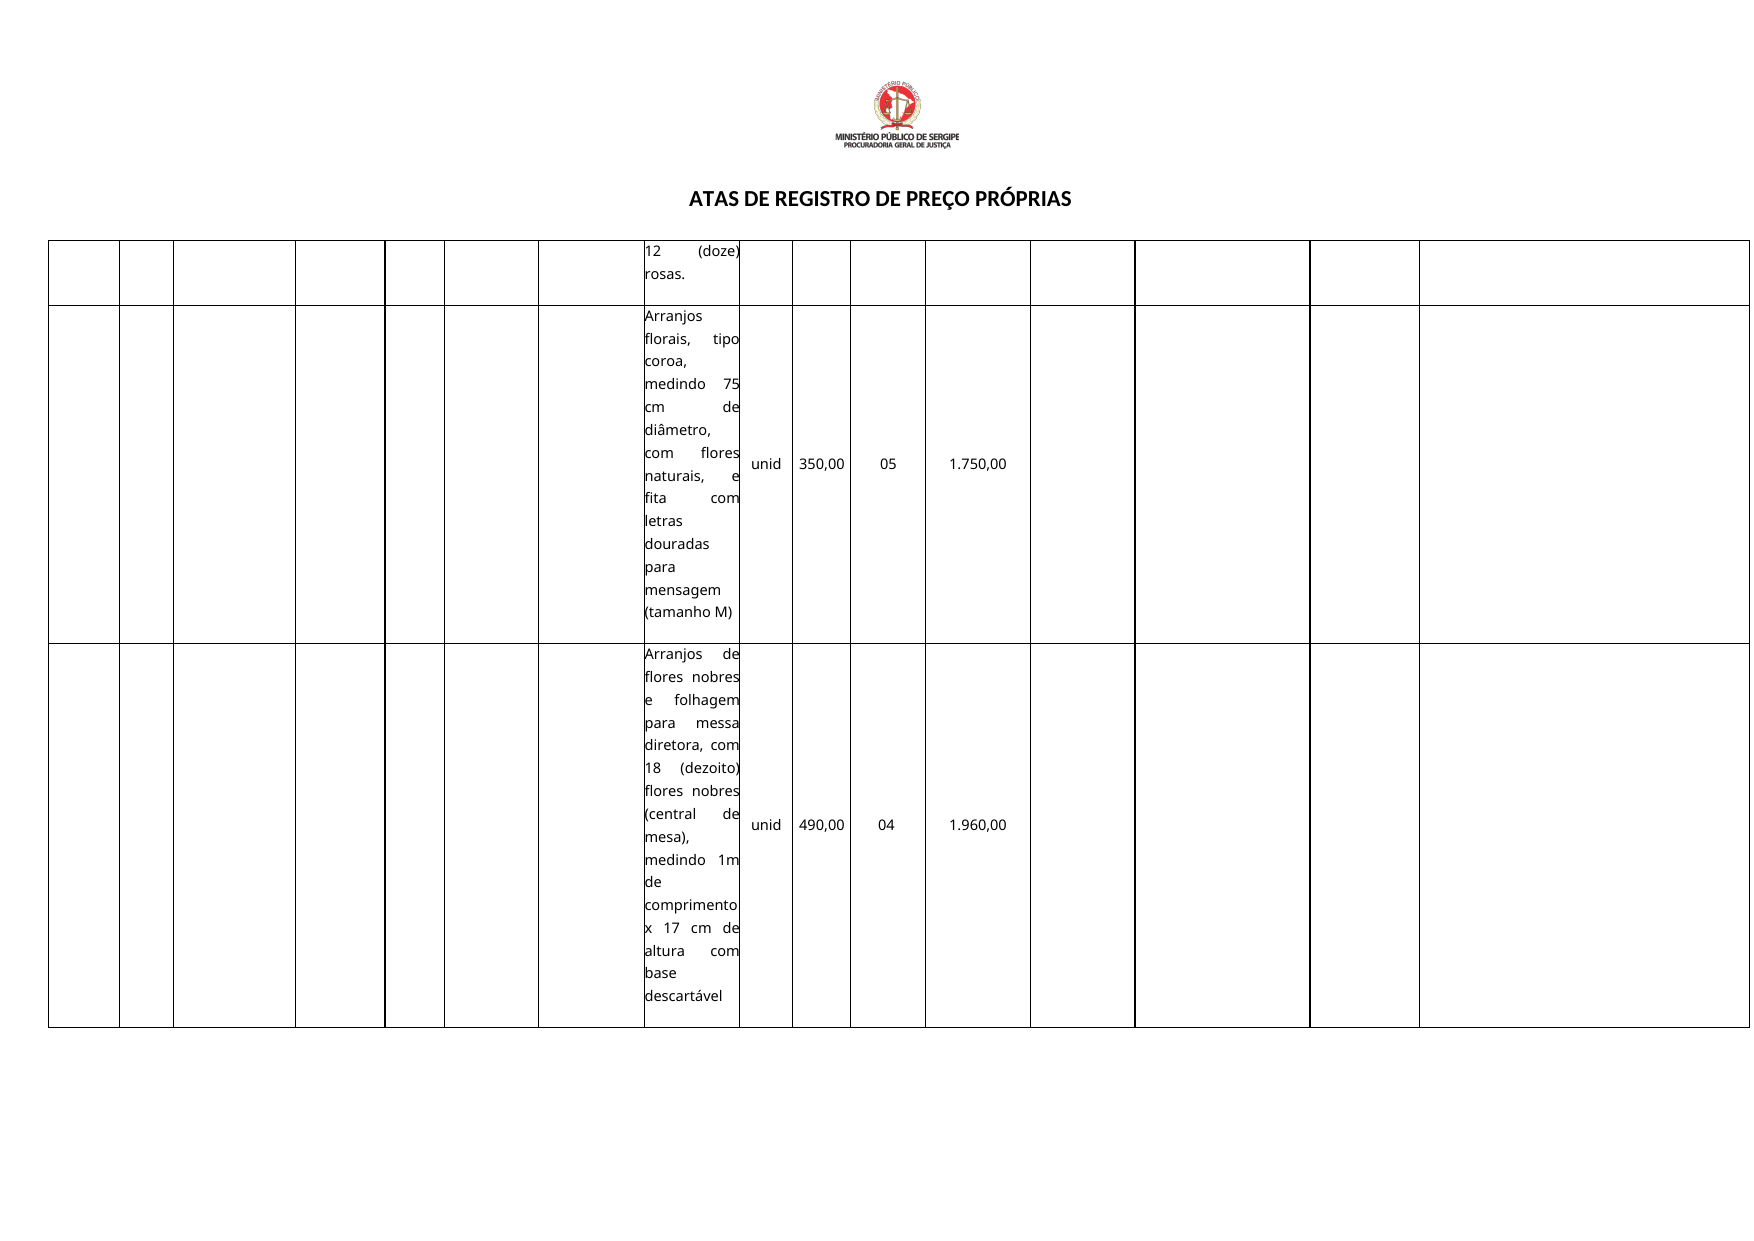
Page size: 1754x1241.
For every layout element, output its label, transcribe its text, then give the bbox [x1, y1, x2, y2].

table_cell [1420, 306, 1749, 643]
table_cell [539, 306, 644, 643]
table_cell [1311, 644, 1419, 1027]
table_cell [296, 306, 384, 643]
table_cell [386, 306, 444, 643]
table_cell 1.960,00 [926, 644, 1030, 1027]
table_cell [1031, 306, 1134, 643]
table_cell 490,00 [793, 644, 850, 1027]
table_cell Arranjos florais, tipo coroa, medindo 75 cm de diâmetro, com flores naturais, e fita com letras douradas para mensagem (tamanho M) [645, 306, 739, 643]
table_cell 12 (doze) rosas. [645, 241, 739, 304]
table_cell [174, 644, 295, 1027]
table_cell 350,00 [793, 306, 850, 643]
table_cell [174, 306, 295, 643]
table_cell [1420, 241, 1749, 304]
table_cell [296, 241, 384, 304]
table_cell Arranjos de flores nobres e folhagem para messa diretora, com 18 (dezoito) flores nobres (central de mesa), medindo 1m de comprimento x 17 cm de altura com base descartável [645, 644, 739, 1027]
table_cell [386, 644, 444, 1027]
table_cell [120, 241, 173, 304]
table_cell [1420, 644, 1749, 1027]
table_cell [49, 306, 119, 643]
table_cell [1311, 306, 1419, 643]
table_cell [1311, 241, 1419, 304]
table_cell [174, 241, 295, 304]
table_cell [1031, 241, 1134, 304]
table_cell [539, 644, 644, 1027]
table_cell [120, 644, 173, 1027]
table_cell [120, 306, 173, 643]
table_cell [49, 644, 119, 1027]
table_cell [926, 241, 1030, 304]
table_cell [386, 241, 444, 304]
table_cell [1031, 644, 1134, 1027]
table_cell [539, 241, 644, 304]
table_cell [445, 306, 538, 643]
table_cell [1136, 241, 1309, 304]
table_cell [1136, 306, 1309, 643]
table_cell unid [740, 306, 792, 643]
table_cell [445, 644, 538, 1027]
table_cell unid [740, 644, 792, 1027]
table_cell [296, 644, 384, 1027]
table_cell [49, 241, 119, 304]
table_cell [793, 241, 850, 304]
table_cell [851, 241, 925, 304]
table_cell [445, 241, 538, 304]
table_cell 1.750,00 [926, 306, 1030, 643]
picture [835, 81, 959, 149]
table_cell [740, 241, 792, 304]
table_cell 05 [851, 306, 925, 643]
table_cell 04 [851, 644, 925, 1027]
table_cell [1136, 644, 1309, 1027]
